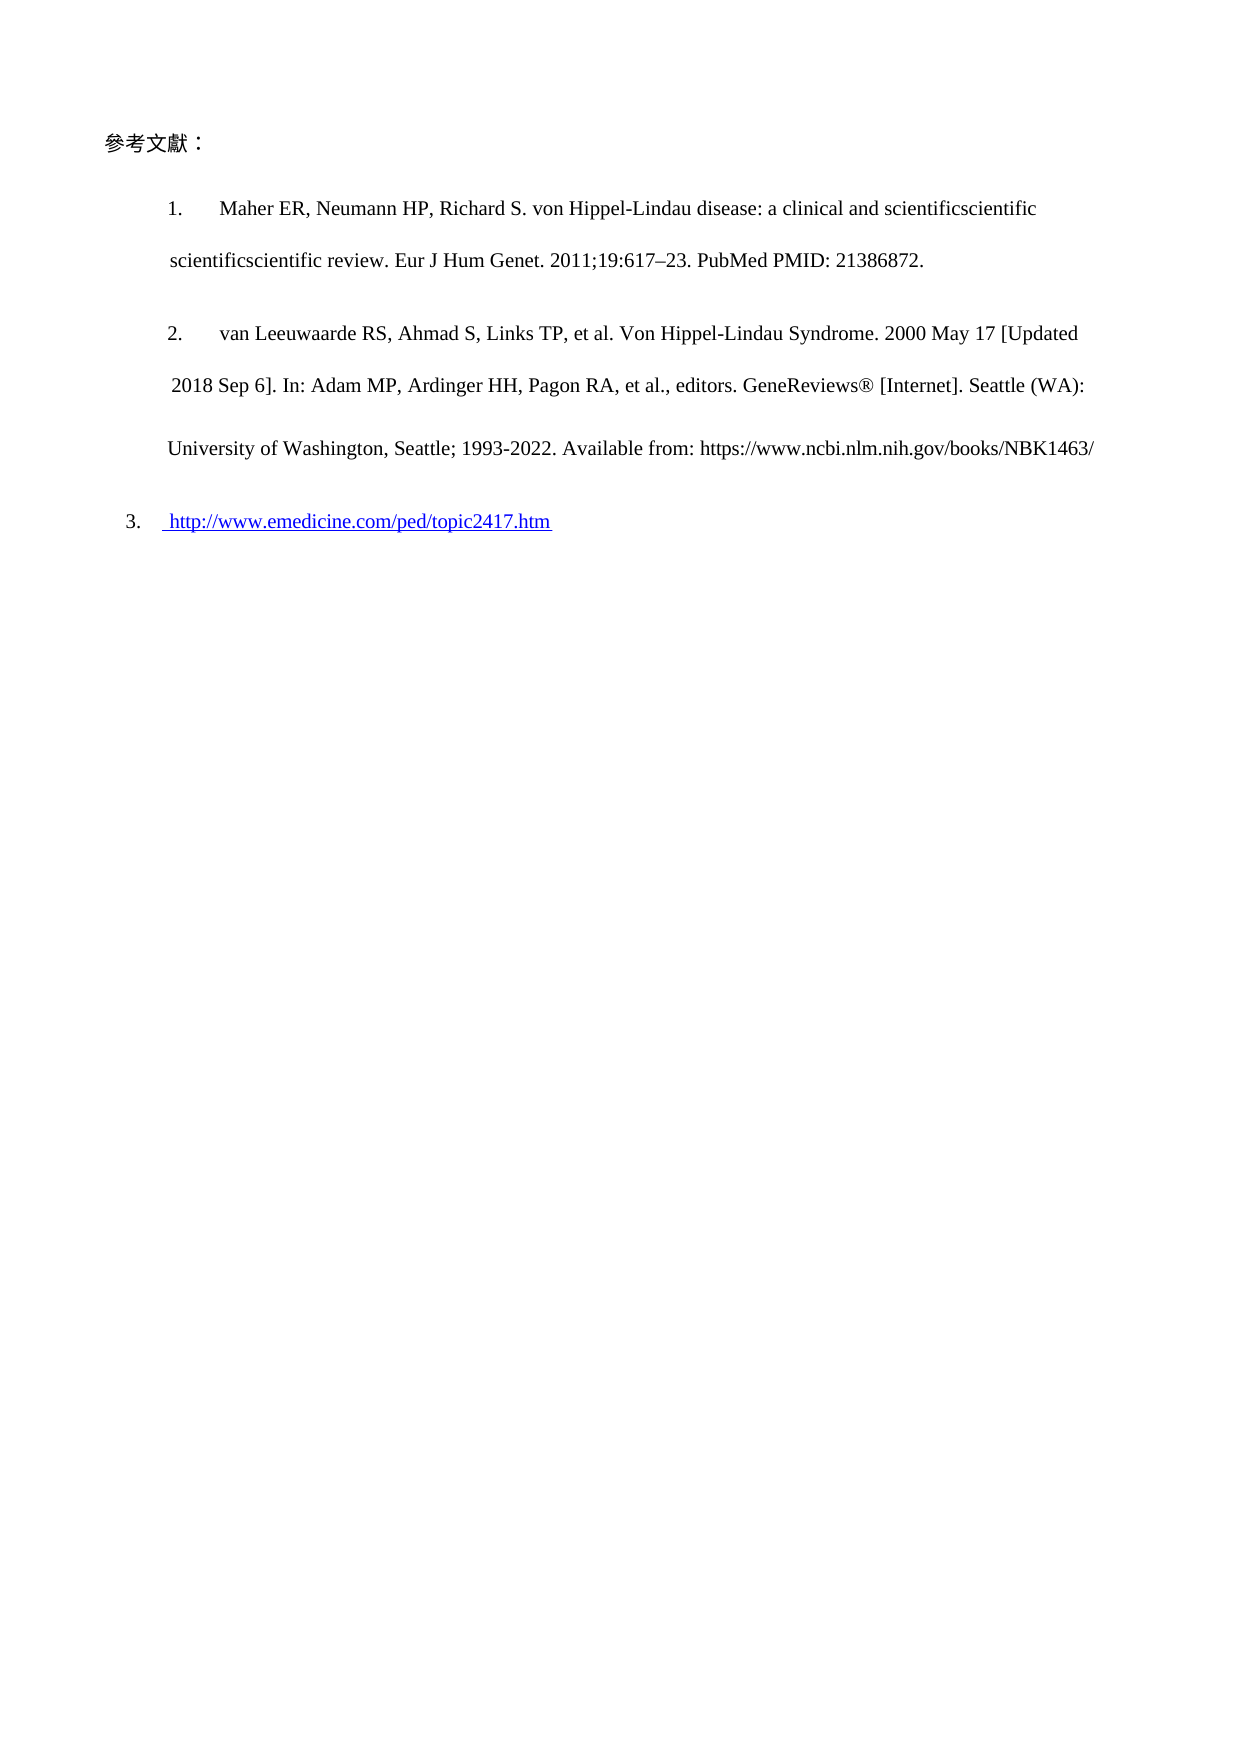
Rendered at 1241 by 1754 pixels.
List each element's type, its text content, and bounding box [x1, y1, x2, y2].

list Maher ER, Neumann HP, Richard S. von Hippel-Lindau disease: a clinical and scientificscientific scientificscientific review. Eur J Hum Genet. 2011;19:617–23. PubMed PMID: 21386872. [162, 156, 1115, 281]
text 參考文獻： [104, 131, 1136, 156]
list http://www.emedicine.com/ped/topic2417.htm [124, 469, 1136, 531]
list van Leeuwaarde RS, Ahmad S, Links TP, et al. Von Hippel-Lindau Syndrome. 2000 May 17 [Updated 2018 Sep 6]. In: Adam MP, Ardinger HH, Pagon RA, et al., editors. GeneReviews® [Internet]. Seattle (WA): University of Washington, Seattle; 1993-2022. Available from: https://www.ncbi.nlm.nih.gov/books/NBK1463/ [162, 281, 1115, 469]
